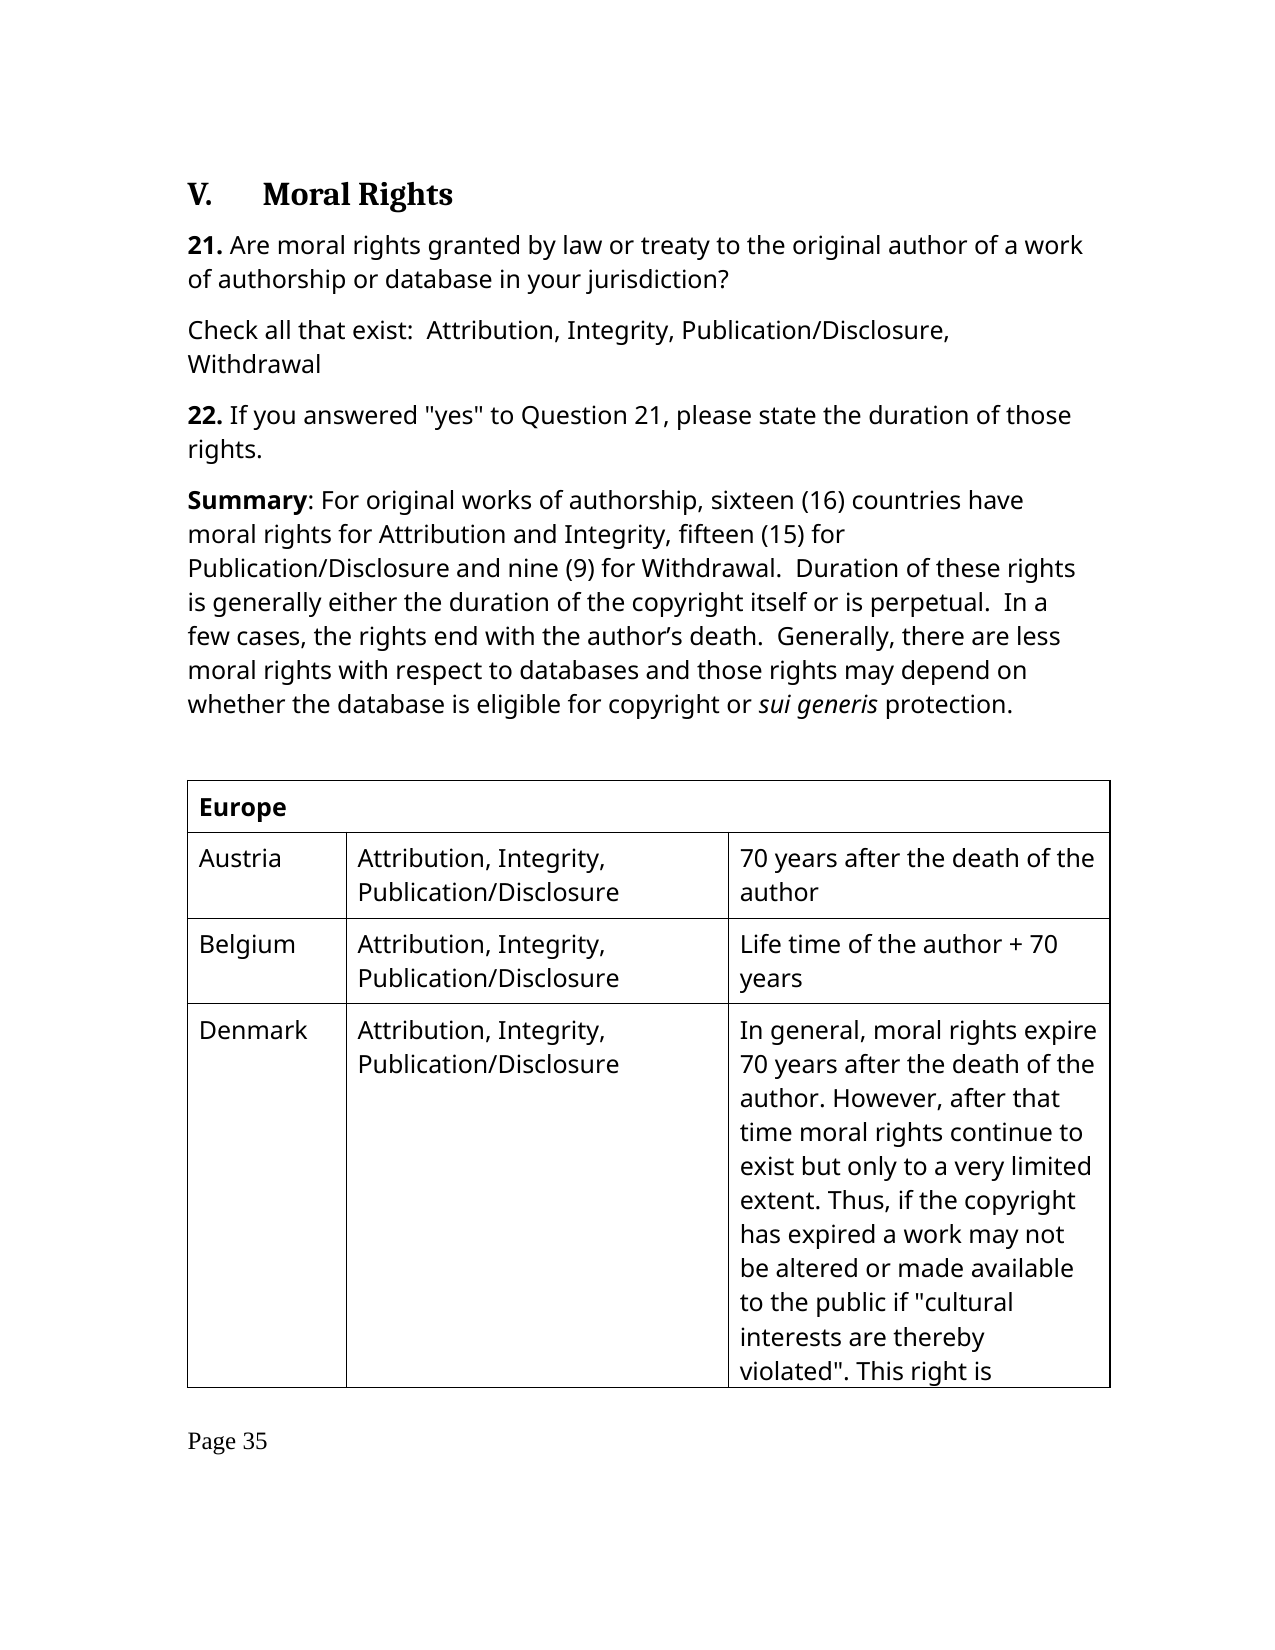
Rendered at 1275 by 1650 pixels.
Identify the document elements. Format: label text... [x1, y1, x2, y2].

text 22. If you answered "yes" to Question 21, please state the duration of those rights. [187, 397, 1087, 466]
table_cell 70 years after the death of the author [729, 833, 1109, 917]
table_cell Austria [188, 833, 346, 917]
table_cell Attribution, Integrity, Publication/Disclosure [347, 919, 728, 1003]
table_cell Attribution, Integrity, Publication/Disclosure [347, 833, 728, 917]
table_cell Attribution, Integrity, Publication/Disclosure [347, 1004, 728, 1387]
subtitle V. Moral Rights [187, 175, 1087, 213]
text Summary: For original works of authorship, sixteen (16) countries have moral rights for Attribution and Integrity, fifteen (15) for Publication/Disclosure and nine (9) for Withdrawal. Duration of these rights is generally either the duration of the copyright itself or is perpetual. In a few cases, the rights end with the author’s death. Generally, there are less moral rights with respect to databases and those rights may depend on whether the database is eligible for copyright or sui generis protection. [187, 482, 1087, 721]
table_cell Denmark [188, 1004, 346, 1387]
table_cell Belgium [188, 919, 346, 1003]
table_cell Life time of the author + 70 years [729, 919, 1109, 1003]
table_header Europe [188, 781, 1109, 832]
text Check all that exist: Attribution, Integrity, Publication/Disclosure, Withdrawal [187, 313, 1087, 381]
table_cell In general, moral rights expire 70 years after the death of the author. However, after that time moral rights continue to exist but only to a very limited extent. Thus, if the copyright has expired a work may not be altered or made available to the public if "cultural interests are thereby violated". This right is [729, 1004, 1109, 1387]
text 21. Are moral rights granted by law or treaty to the original author of a work of authorship or database in your jurisdiction? [187, 228, 1087, 296]
